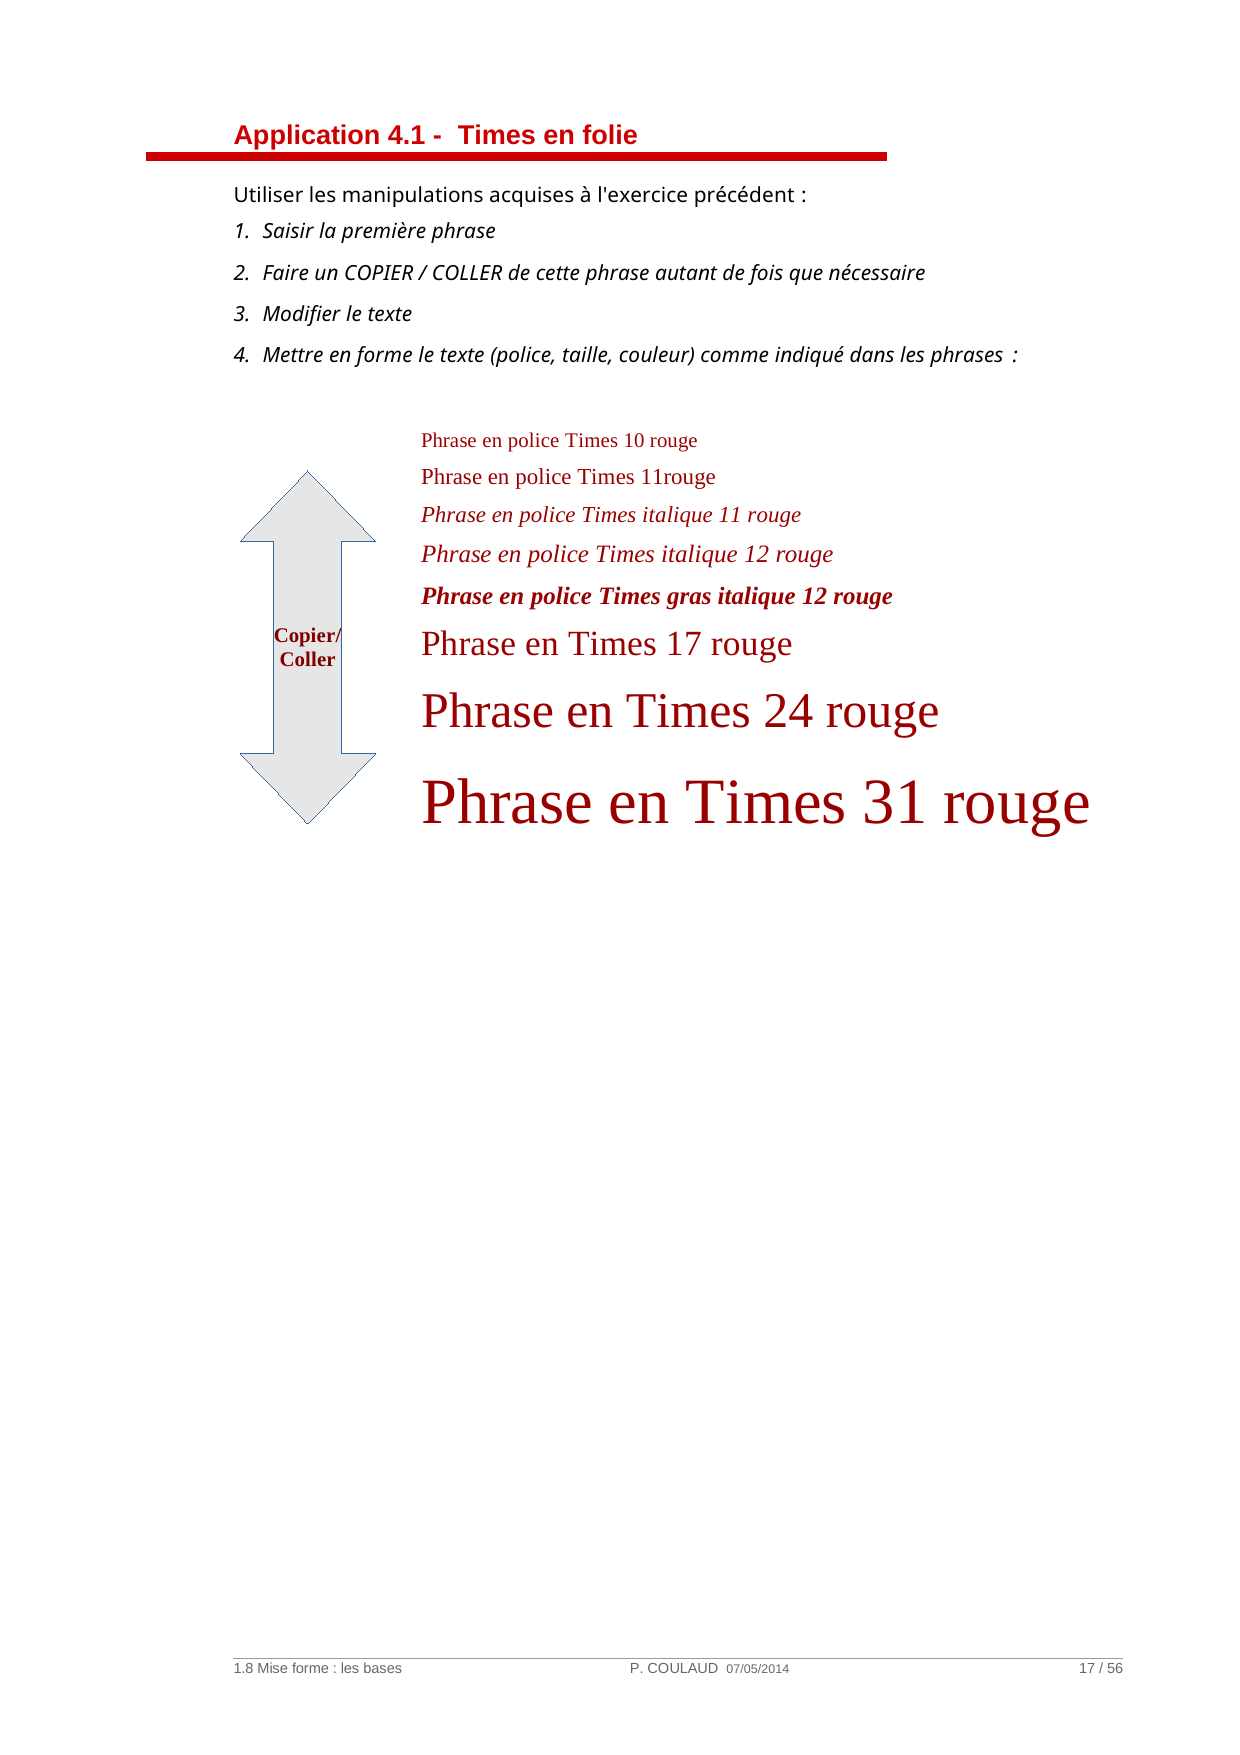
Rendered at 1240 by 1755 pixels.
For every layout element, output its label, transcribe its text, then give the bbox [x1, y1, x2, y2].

text Phrase en police Times italique 11 rouge [421, 502, 1123, 528]
text Phrase en Times 31 rouge [421, 766, 1123, 837]
list Mettre en forme le texte (police, taille, couleur) comme indiqué dans les phrases : [233, 339, 1123, 411]
text Phrase en police Times 10 rouge [421, 429, 1123, 452]
text Phrase en police Times gras italique 12 rouge [421, 582, 1123, 610]
text Phrase en police Times italique 12 rouge [421, 540, 1123, 568]
text Phrase en Times 17 rouge [421, 624, 1123, 663]
text Phrase en Times 24 rouge [421, 683, 1123, 738]
list Faire un COPIER / COLLER de cette phrase autant de fois que nécessaire [233, 257, 1123, 286]
text Phrase en police Times 11rouge [421, 464, 1123, 489]
text Utiliser les manipulations acquises à l'exercice précédent : [233, 179, 1123, 208]
list Modifier le texte [233, 298, 1123, 327]
list Saisir la première phrase [233, 216, 1123, 245]
subtitle Times en folie [146, 117, 887, 152]
